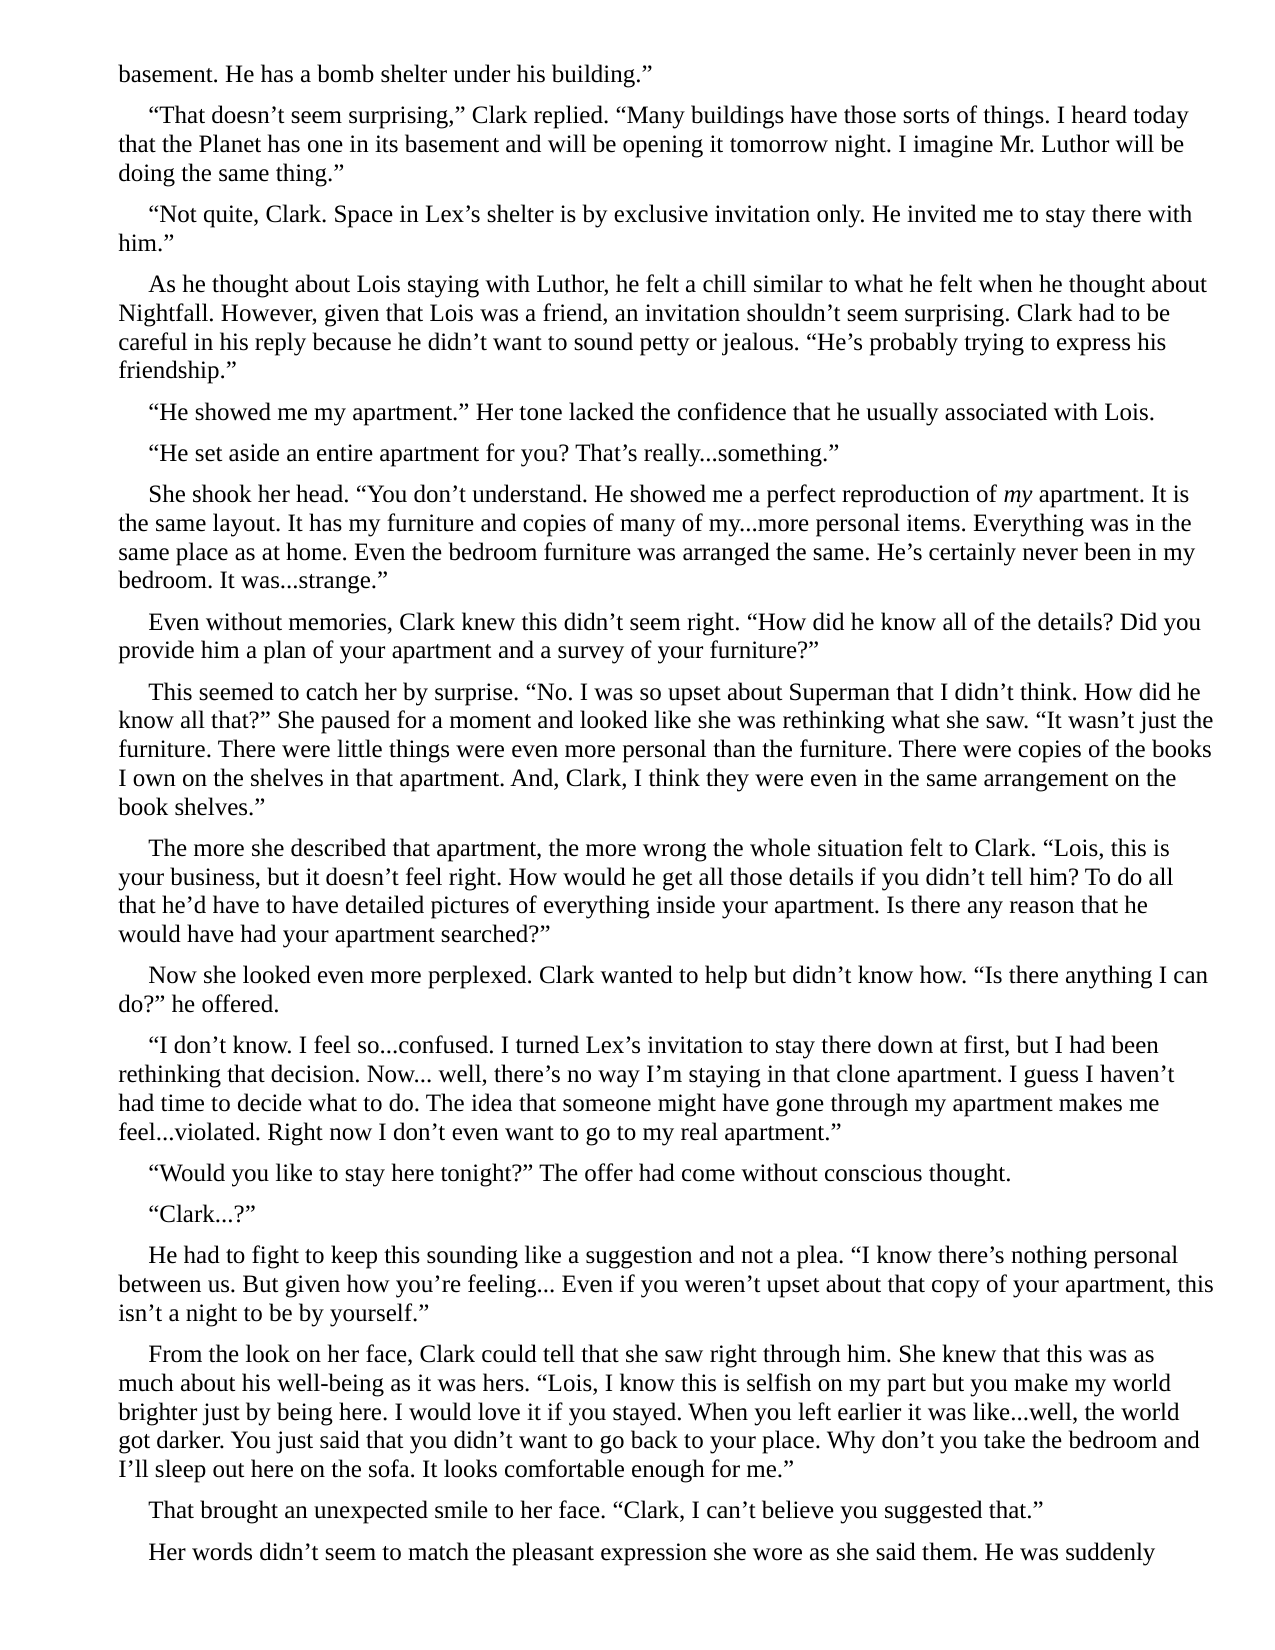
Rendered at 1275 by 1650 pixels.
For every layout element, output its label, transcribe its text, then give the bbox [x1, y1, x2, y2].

text “That doesn’t seem surprising,” Clark replied. “Many buildings have those sorts of things. I heard today that the Planet has one in its basement and will be opening it tomorrow night. I imagine Mr. Luthor will be doing the same thing.” [118, 100, 1216, 187]
text That brought an unexpected smile to her face. “Clark, I can’t believe you suggested that.” [118, 1495, 1216, 1524]
text As he thought about Lois staying with Luthor, he felt a chill similar to what he felt when he thought about Nightfall. However, given that Lois was a friend, an invitation shouldn’t seem surprising. Clark had to be careful in his reply because he didn’t want to sound petty or jealous. “He’s probably trying to express his friendship.” [118, 269, 1216, 384]
text From the look on her face, Clark could tell that she saw right through him. She knew that this was as much about his well-being as it was hers. “Lois, I know this is selfish on my part but you make my world brighter just by being here. I would love it if you stayed. When you left earlier it was like...well, the world got darker. You just said that you didn’t want to go back to your place. Why don’t you take the bedroom and I’ll sleep out here on the sofa. It looks comfortable enough for me.” [118, 1339, 1216, 1483]
text Now she looked even more perplexed. Clark wanted to help but didn’t know how. “Is there anything I can do?” he offered. [118, 960, 1216, 1018]
text She shook her head. “You don’t understand. He showed me a perfect reproduction of my apartment. It is the same layout. It has my furniture and copies of many of my...more personal items. Everything was in the same place as at home. Even the bedroom furniture was arranged the same. He’s certainly never been in my bedroom. It was...strange.” [118, 479, 1216, 594]
text “I don’t know. I feel so...confused. I turned Lex’s invitation to stay there down at first, but I had been rethinking that decision. Now... well, there’s no way I’m staying in that clone apartment. I guess I haven’t had time to decide what to do. The idea that someone might have gone through my apartment makes me feel...violated. Right now I don’t even want to go to my real apartment.” [118, 1030, 1216, 1145]
text “Would you like to stay here tonight?” The offer had come without conscious thought. [118, 1158, 1216, 1187]
text The more she described that apartment, the more wrong the whole situation felt to Clark. “Lois, this is your business, but it doesn’t feel right. How would he get all those details if you didn’t tell him? To do all that he’d have to have detailed pictures of everything inside your apartment. Is there any reason that he would have had your apartment searched?” [118, 833, 1216, 948]
text “Not quite, Clark. Space in Lex’s shelter is by exclusive invitation only. He invited me to stay there with him.” [118, 199, 1216, 257]
text Her words didn’t seem to match the pleasant expression she wore as she said them. He was suddenly [118, 1537, 1216, 1565]
text This seemed to catch her by surprise. “No. I was so upset about Superman that I didn’t think. How did he know all that?” She paused for a moment and looked like she was rethinking what she saw. “It wasn’t just the furniture. There were little things were even more personal than the furniture. There were copies of the books I own on the shelves in that apartment. And, Clark, I think they were even in the same arrangement on the book shelves.” [118, 677, 1216, 820]
text “He showed me my apartment.” Her tone lacked the confidence that he usually associated with Lois. [118, 397, 1216, 425]
text basement. He has a bomb shelter under his building.” [118, 59, 1216, 88]
text “He set aside an entire apartment for you? That’s really...something.” [118, 438, 1216, 467]
text Even without memories, Clark knew this didn’t seem right. “How did he know all of the details? Did you provide him a plan of your apartment and a survey of your furniture?” [118, 607, 1216, 664]
text “Clark...?” [118, 1199, 1216, 1228]
text He had to fight to keep this sounding like a suggestion and not a plea. “I know there’s nothing personal between us. But given how you’re feeling... Even if you weren’t upset about that copy of your apartment, this isn’t a night to be by yourself.” [118, 1240, 1216, 1327]
